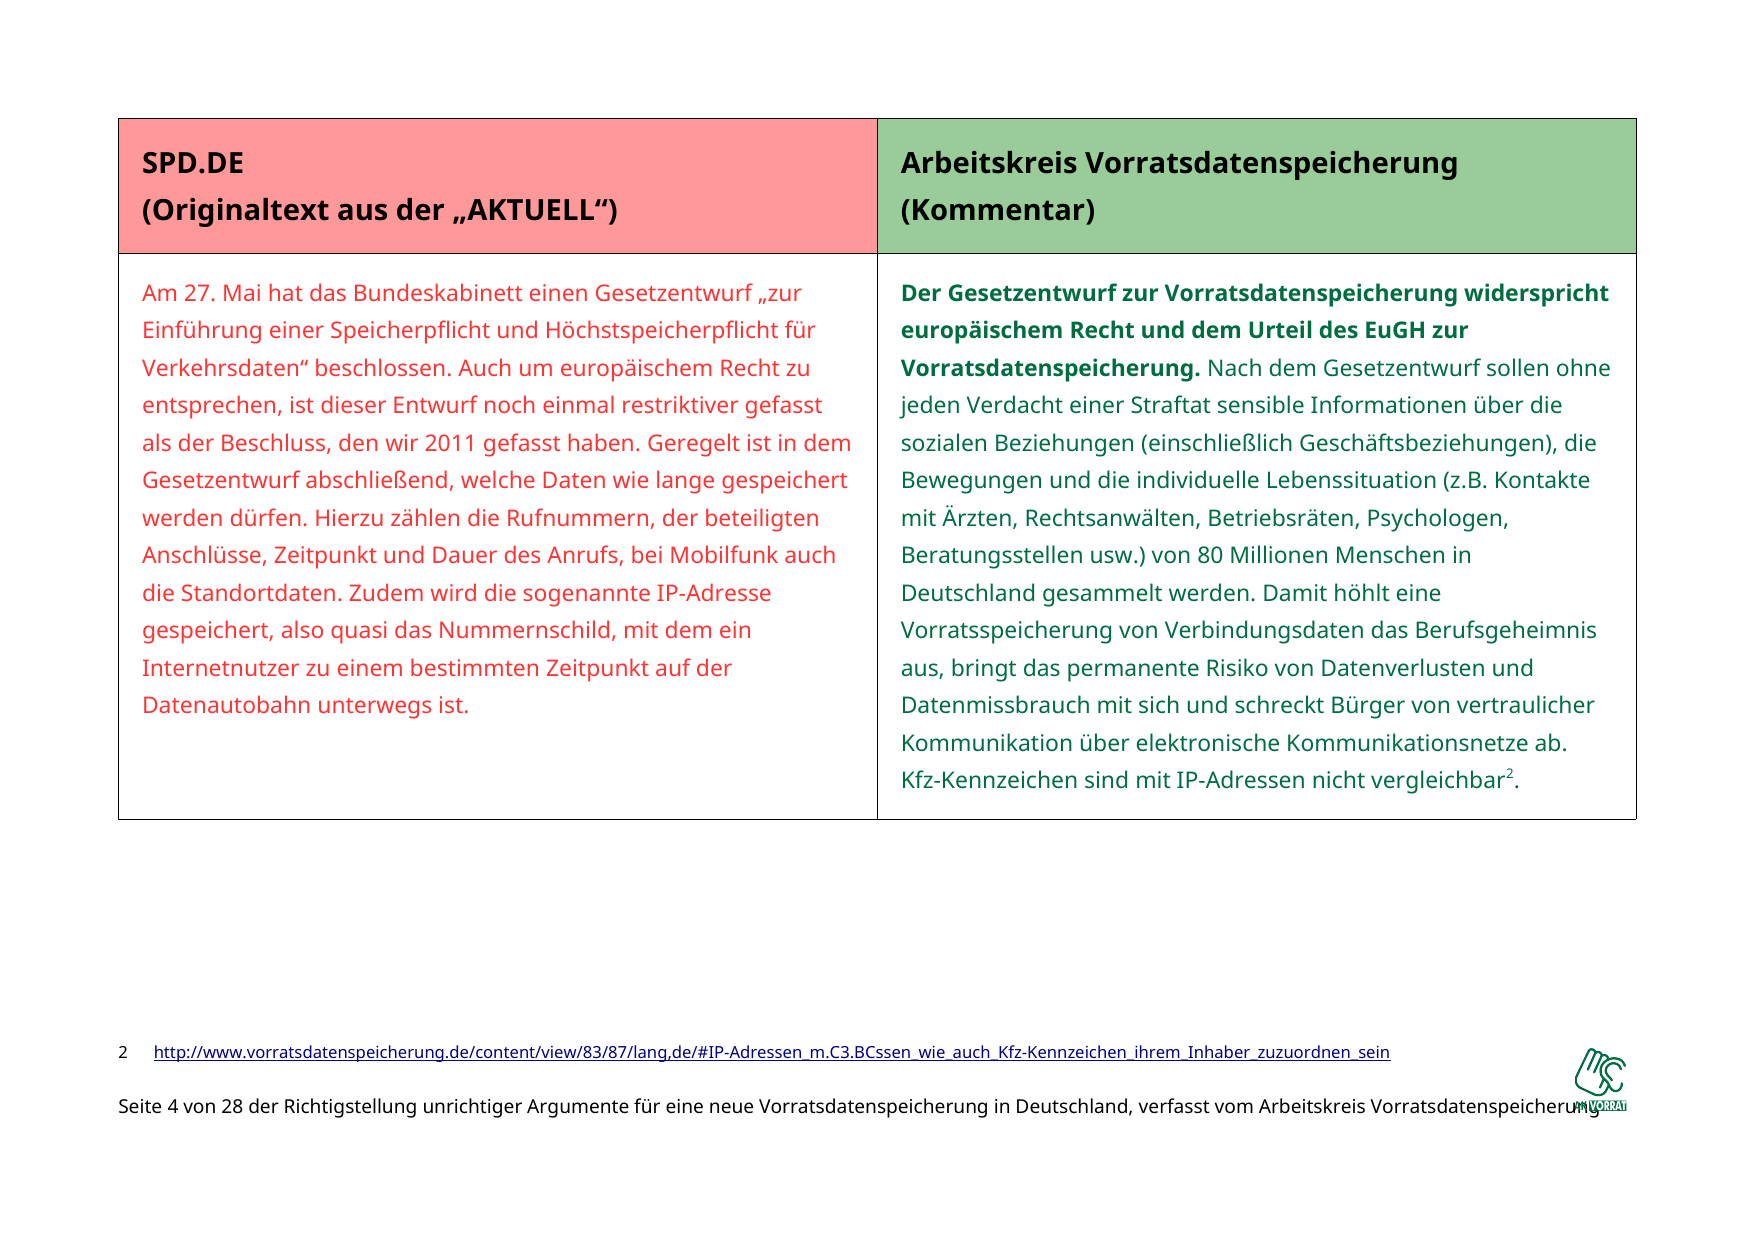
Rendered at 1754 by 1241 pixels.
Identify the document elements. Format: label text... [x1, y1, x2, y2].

table_cell Am 27. Mai hat das Bundeskabinett einen Gesetzentwurf „zur Einführung einer Speicherpflicht und Höchstspeicherpflicht für Verkehrsdaten“ beschlossen. Auch um europäischem Recht zu entsprechen, ist dieser Entwurf noch einmal restriktiver gefasst als der Beschluss, den wir 2011 gefasst haben. Geregelt ist in dem Gesetzentwurf abschließend, welche Daten wie lange gespeichert werden dürfen. Hierzu zählen die Rufnummern, der beteiligten Anschlüsse, Zeitpunkt und Dauer des Anrufs, bei Mobilfunk auch die Standortdaten. Zudem wird die sogenannte IP-Adresse gespeichert, also quasi das Nummernschild, mit dem ein Internetnutzer zu einem bestimmten Zeitpunkt auf der Datenautobahn unterwegs ist. [119, 254, 877, 819]
table_header Arbeitskreis Vorratsdatenspeicherung (Kommentar) [878, 119, 1636, 253]
table_cell Der Gesetzentwurf zur Vorratsdatenspeicherung widerspricht europäischem Recht und dem Urteil des EuGH zur Vorratsdatenspeicherung. Nach dem Gesetzentwurf sollen ohne jeden Verdacht einer Straftat sensible Informationen über die sozialen Beziehungen (einschließlich Geschäftsbeziehungen), die Bewegungen und die individuelle Lebenssituation (z.B. Kontakte mit Ärzten, Rechtsanwälten, Betriebsräten, Psychologen, Beratungsstellen usw.) von 80 Millionen Menschen in Deutschland gesammelt werden. Damit höhlt eine Vorratsspeicherung von Verbindungsdaten das Berufsgeheimnis aus, bringt das permanente Risiko von Datenverlusten und Datenmissbrauch mit sich und schreckt Bürger von vertraulicher Kommunikation über elektronische Kommunikationsnetze ab. Kfz-Kennzeichen sind mit IP-Adressen nicht vergleichbar. [878, 254, 1636, 819]
table_header SPD.DE (Originaltext aus der „AKTUELL“) [119, 119, 877, 253]
picture [1575, 1048, 1627, 1111]
